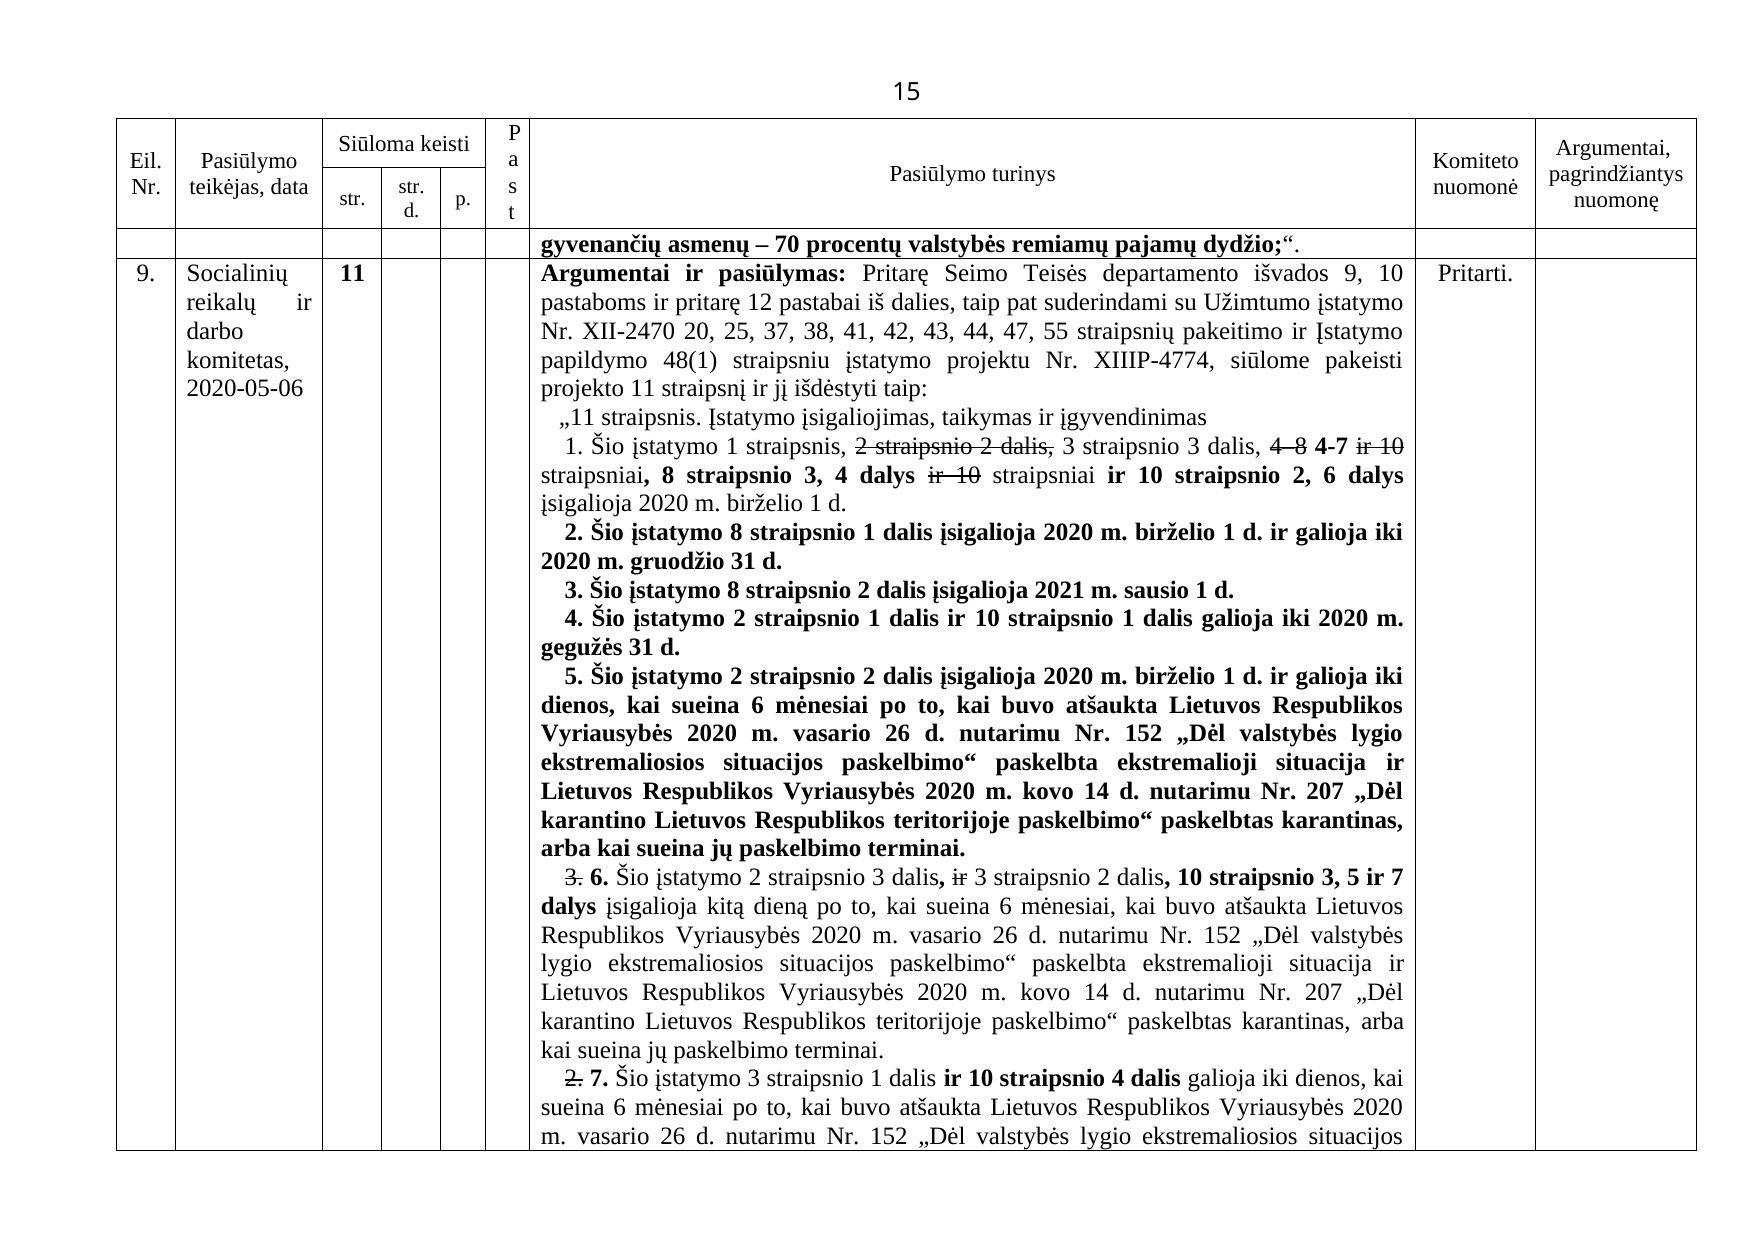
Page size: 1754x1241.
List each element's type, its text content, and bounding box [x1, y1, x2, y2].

table_cell [1416, 229, 1535, 257]
table_cell [1536, 229, 1696, 257]
table_cell [382, 229, 440, 257]
table_header Komiteto nuomonė [1416, 119, 1535, 228]
table_cell 11 [323, 259, 381, 1150]
table_cell [323, 229, 381, 257]
table_header Eil. Nr. [117, 119, 175, 228]
table_cell 9. [117, 259, 175, 1150]
table_cell Pritarti. [1416, 259, 1535, 1150]
table_cell [117, 229, 175, 257]
table_header Pasiūlymo turinys [530, 119, 1415, 228]
table_cell [441, 229, 485, 257]
table_header Pasiūlymo teikėjas, data [176, 119, 322, 228]
table_cell [486, 229, 529, 257]
table_cell [441, 259, 485, 1150]
table_header Pastabos [486, 119, 529, 228]
table_header Argumentai, pagrindžiantys nuomonę [1536, 119, 1696, 228]
table_cell [176, 229, 322, 257]
table_cell str. [323, 168, 381, 228]
table_cell [1536, 259, 1696, 1150]
table_cell p. [441, 168, 485, 228]
table_cell str. d. [382, 168, 440, 228]
table_cell gyvenančių asmenų – 70 procentų valstybės remiamų pajamų dydžio;“. [530, 229, 1415, 257]
table_cell [486, 259, 529, 1150]
table_cell Argumentai ir pasiūlymas: Pritarę Seimo Teisės departamento išvados 9, 10 pastaboms ir pritarę 12 pastabai iš dalies, taip pat suderindami su Užimtumo įstatymo Nr. XII-2470 20, 25, 37, 38, 41, 42, 43, 44, 47, 55 straipsnių pakeitimo ir Įstatymo papildymo 48(1) straipsniu įstatymo projektu Nr. XIIIP-4774, siūlome pakeisti projekto 11 straipsnį ir jį išdėstyti taip: „11 straipsnis. Įstatymo įsigaliojimas, taikymas ir įgyvendinimas 1. Šio įstatymo 1 straipsnis, 2 straipsnio 2 dalis, 3 straipsnio 3 dalis, 4–8 4-7 ir 10 straipsniai, 8 straipsnio 3, 4 dalys ir 10 straipsniai ir 10 straipsnio 2, 6 dalys įsigalioja 2020 m. birželio 1 d. 2. Šio įstatymo 8 straipsnio 1 dalis įsigalioja 2020 m. birželio 1 d. ir galioja iki 2020 m. gruodžio 31 d. 3. Šio įstatymo 8 straipsnio 2 dalis įsigalioja 2021 m. sausio 1 d. 4. Šio įstatymo 2 straipsnio 1 dalis ir 10 straipsnio 1 dalis galioja iki 2020 m. gegužės 31 d. 5. Šio įstatymo 2 straipsnio 2 dalis įsigalioja 2020 m. birželio 1 d. ir galioja iki dienos, kai sueina 6 mėnesiai po to, kai buvo atšaukta Lietuvos Respublikos Vyriausybės 2020 m. vasario 26 d. nutarimu Nr. 152 „Dėl valstybės lygio ekstremaliosios situacijos paskelbimo“ paskelbta ekstremalioji situacija ir Lietuvos Respublikos Vyriausybės 2020 m. kovo 14 d. nutarimu Nr. 207 „Dėl karantino Lietuvos Respublikos teritorijoje paskelbimo“ paskelbtas karantinas, arba kai sueina jų paskelbimo terminai. 3. 6. Šio įstatymo 2 straipsnio 3 dalis, ir 3 straipsnio 2 dalis, 10 straipsnio 3, 5 ir 7 dalys įsigalioja kitą dieną po to, kai sueina 6 mėnesiai, kai buvo atšaukta Lietuvos Respublikos Vyriausybės 2020 m. vasario 26 d. nutarimu Nr. 152 „Dėl valstybės lygio ekstremaliosios situacijos paskelbimo“ paskelbta ekstremalioji situacija ir Lietuvos Respublikos Vyriausybės 2020 m. kovo 14 d. nutarimu Nr. 207 „Dėl karantino Lietuvos Respublikos teritorijoje paskelbimo“ paskelbtas karantinas, arba kai sueina jų paskelbimo terminai. 2. 7. Šio įstatymo 3 straipsnio 1 dalis ir 10 straipsnio 4 dalis galioja iki dienos, kai sueina 6 mėnesiai po to, kai buvo atšaukta Lietuvos Respublikos Vyriausybės 2020 m. vasario 26 d. nutarimu Nr. 152 „Dėl valstybės lygio ekstremaliosios situacijos [530, 259, 1415, 1150]
table_cell [382, 259, 440, 1150]
table_header Siūloma keisti [323, 119, 485, 167]
table_cell Socialinių reikalų ir darbo komitetas, 2020-05-06 [176, 259, 322, 1150]
